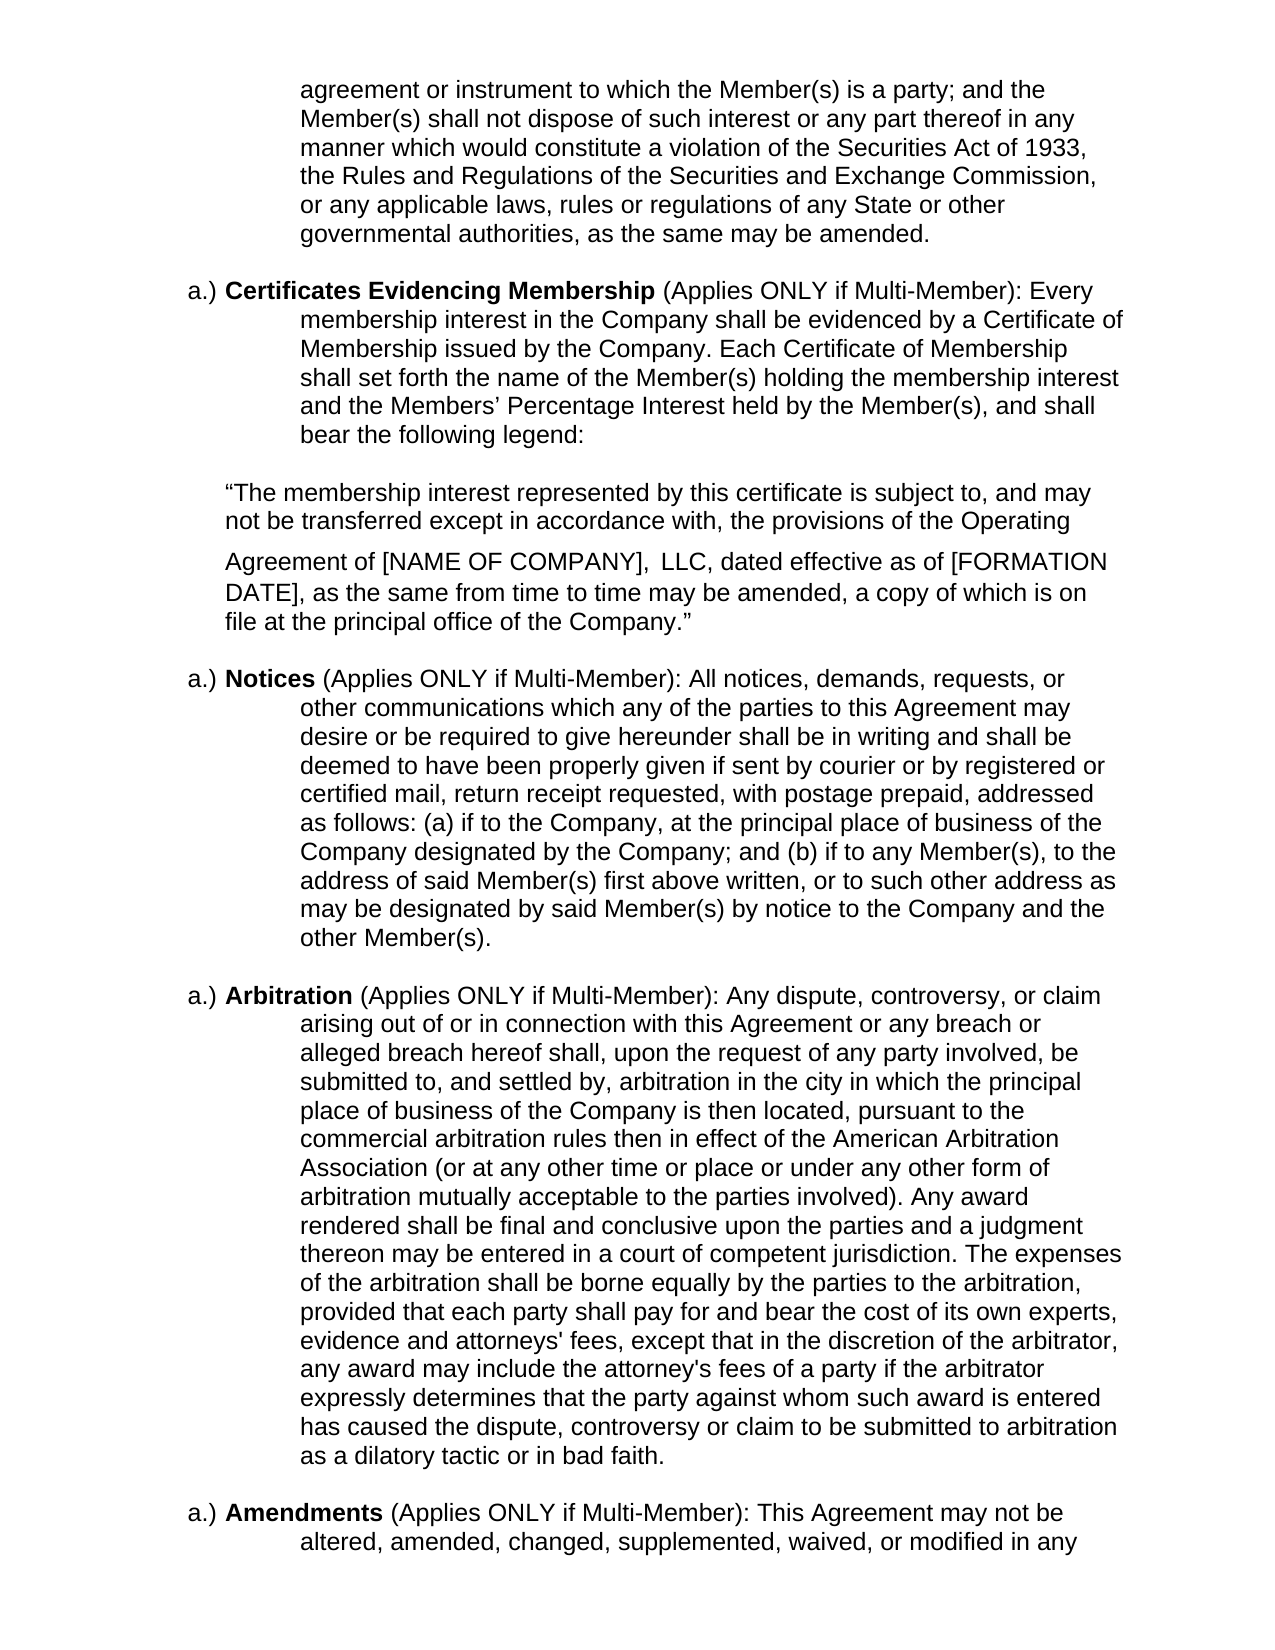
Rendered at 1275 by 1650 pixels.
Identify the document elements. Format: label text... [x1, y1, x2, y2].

list Notices (Applies ONLY if Multi-Member): All notices, demands, requests, or other communications which any of the parties to this Agreement may desire or be required to give hereunder shall be in writing and shall be deemed to have been properly given if sent by courier or by registered or certified mail, return receipt requested, with postage prepaid, addressed as follows: (a) if to the Company, at the principal place of business of the Company designated by the Company; and (b) if to any Member(s), to the address of said Member(s) first above written, or to such other address as may be designated by said Member(s) by notice to the Company and the other Member(s). [187, 664, 1125, 952]
list Certificates Evidencing Membership (Applies ONLY if Multi-Member): Every membership interest in the Company shall be evidenced by a Certificate of Membership issued by the Company. Each Certificate of Membership shall set forth the name of the Member(s) holding the membership interest and the Members’ Percentage Interest held by the Member(s), and shall bear the following legend: [187, 276, 1125, 449]
list Amendments (Applies ONLY if Multi-Member): This Agreement may not be altered, amended, changed, supplemented, waived, or modified in any [187, 1498, 1125, 1556]
list Arbitration (Applies ONLY if Multi-Member): Any dispute, controversy, or claim arising out of or in connection with this Agreement or any breach or alleged breach hereof shall, upon the request of any party involved, be submitted to, and settled by, arbitration in the city in which the principal place of business of the Company is then located, pursuant to the commercial arbitration rules then in effect of the American Arbitration Association (or at any other time or place or under any other form of arbitration mutually acceptable to the parties involved). Any award rendered shall be final and conclusive upon the parties and a judgment thereon may be entered in a court of competent jurisdiction. The expenses of the arbitration shall be borne equally by the parties to the arbitration, provided that each party shall pay for and bear the cost of its own experts, evidence and attorneys' fees, except that in the discretion of the arbitrator, any award may include the attorney's fees of a party if the arbitrator expressly determines that the party against whom such award is entered has caused the dispute, controversy or claim to be submitted to arbitration as a dilatory tactic or in bad faith. [187, 981, 1125, 1469]
text “The membership interest represented by this certificate is subject to, and may not be transferred except in accordance with, the provisions of the Operating Agreement of [NAME OF COMPANY], LLC, dated effective as of [FORMATION DATE], as the same from time to time may be amended, a copy of which is on file at the principal office of the Company.” [225, 477, 1125, 636]
list agreement or instrument to which the Member(s) is a party; and the Member(s) shall not dispose of such interest or any part thereof in any manner which would constitute a violation of the Securities Act of 1933, the Rules and Regulations of the Securities and Exchange Commission, or any applicable laws, rules or regulations of any State or other governmental authorities, as the same may be amended. [187, 75, 1125, 247]
